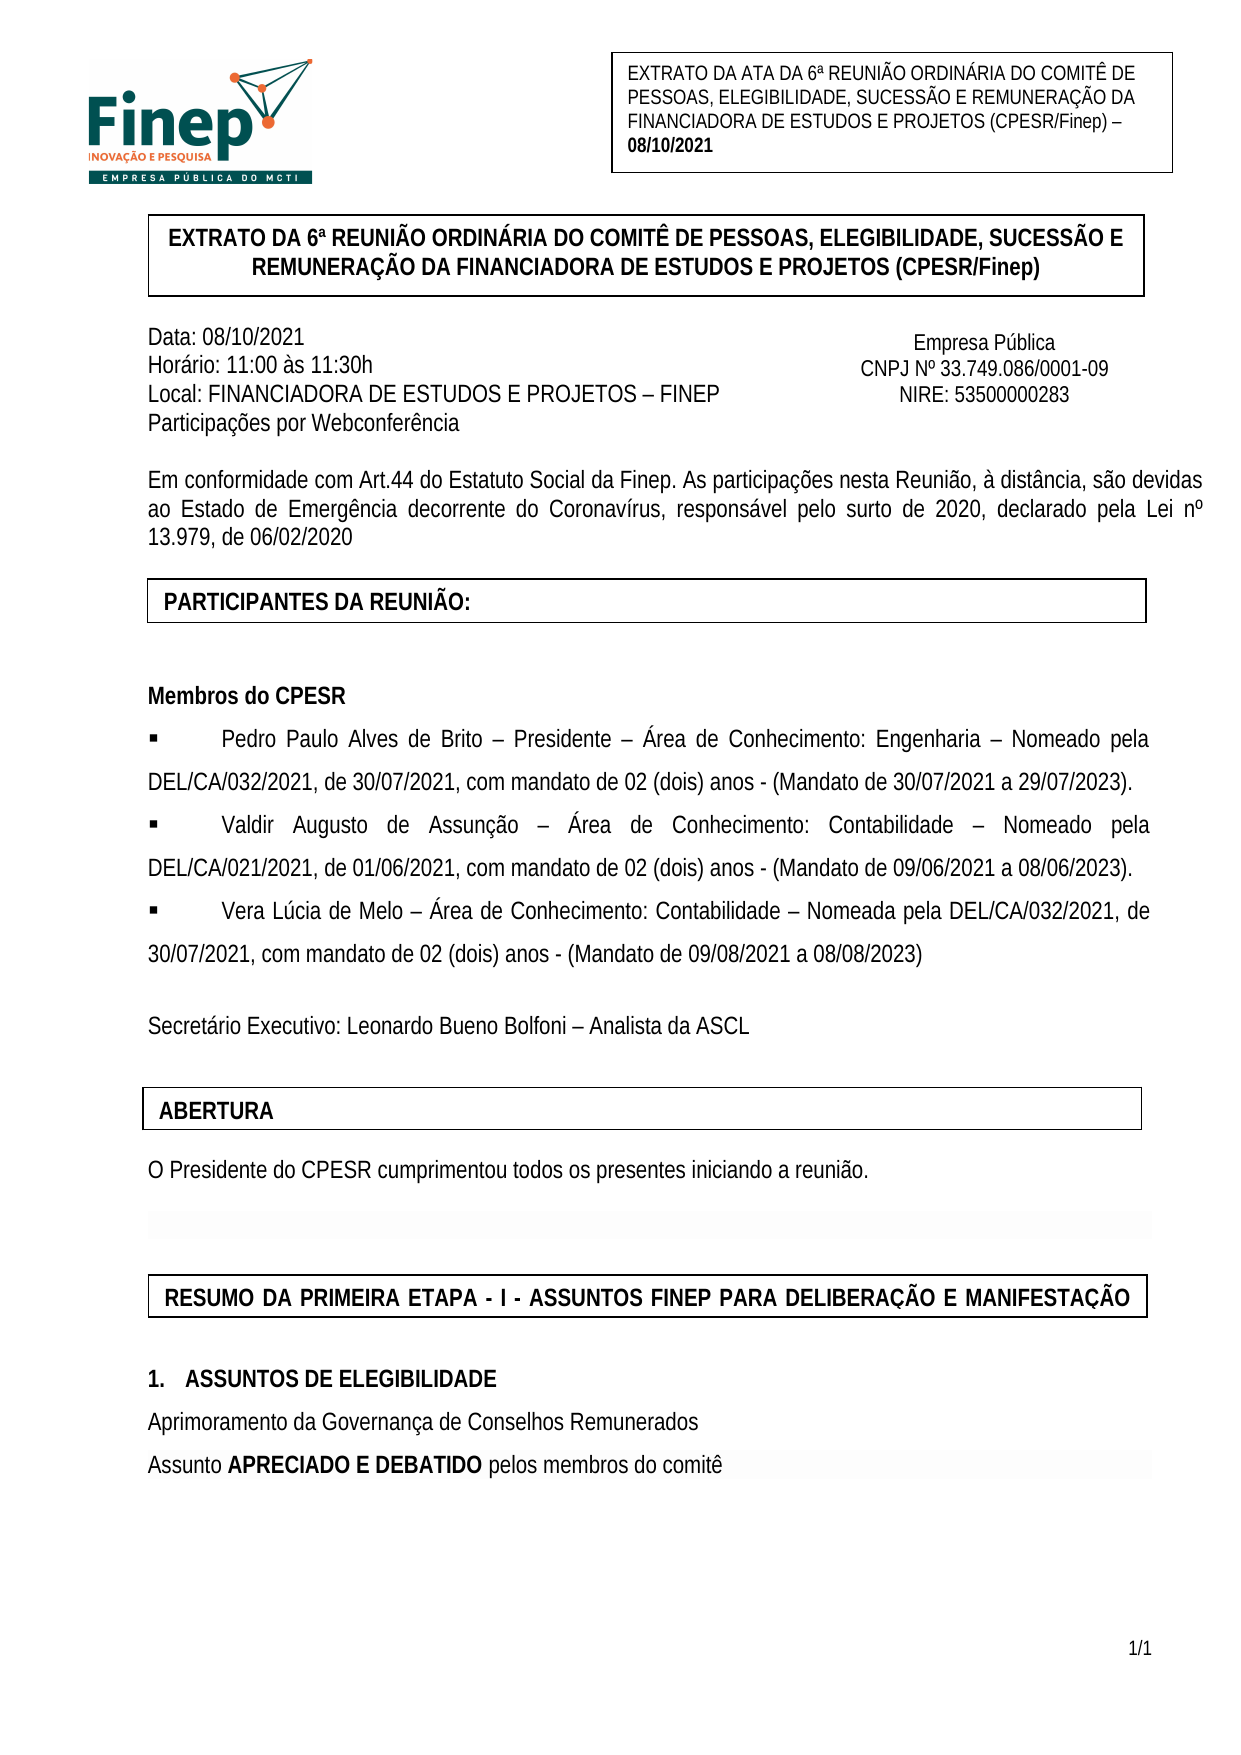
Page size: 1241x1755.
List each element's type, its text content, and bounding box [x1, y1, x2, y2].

text [1129, 322, 1152, 351]
text Empresa Pública [854, 329, 1114, 355]
text Participações por Webconferência [148, 408, 1152, 436]
text Data: 08/10/2021 [148, 322, 839, 351]
text Secretário Executivo: Leonardo Bueno Bolfoni – Analista da ASCL [148, 1011, 1152, 1039]
text O Presidente do CPESR cumprimentou todos os presentes iniciando a reunião. [148, 1156, 1152, 1184]
text PARTICIPANTES DA REUNIÃO: [163, 587, 1130, 614]
text RESUMO DA PRIMEIRA ETAPA - I - ASSUNTOS FINEP PARA DELIBERAÇÃO E MANIFESTAÇÃO FORMAL [164, 1283, 1131, 1309]
text NIRE: 53500000283 [854, 381, 1114, 408]
text Local: FINANCIADORA DE ESTUDOS E PROJETOS – FINEP [148, 379, 839, 408]
text CNPJ Nº 33.749.086/0001-09 [854, 355, 1114, 381]
list Vera Lúcia de Melo – Área de Conhecimento: Contabilidade – Nomeada pela DEL/CA/032/2021, de 30/07/2021, com mandato de 02 (dois) anos - (Mandato de 09/08/2021 a 08/08/2023) [148, 896, 1152, 968]
list Valdir Augusto de Assunção – Área de Conhecimento: Contabilidade – Nomeado pela DEL/CA/021/2021, de 01/06/2021, com mandato de 02 (dois) anos - (Mandato de 09/06/2021 a 08/06/2023). [148, 810, 1152, 882]
text Horário: 11:00 às 11:30h [148, 351, 839, 379]
text Membros do CPESR [148, 681, 1206, 710]
list ASSUNTOS DE ELEGIBILIDADE [148, 1364, 1152, 1393]
text [1129, 351, 1206, 379]
text EXTRATO DA 6ª REUNIÃO ORDINÁRIA DO COMITÊ DE PESSOAS, ELEGIBILIDADE, SUCESSÃO E REMUNERAÇÃO DA FINANCIADORA DE ESTUDOS E PROJETOS (CPESR/Finep) [164, 223, 1128, 281]
text Aprimoramento da Governança de Conselhos Remunerados [148, 1407, 1152, 1436]
text Em conformidade com Art.44 do Estatuto Social da Finep. As participações nesta Reunião, à distância, são devidas ao Estado de Emergência decorrente do Coronavírus, responsável pelo surto de 2020, declarado pela Lei nº 13.979, de 06/02/2020 [148, 465, 1206, 551]
text [1129, 379, 1206, 408]
list Pedro Paulo Alves de Brito – Presidente – Área de Conhecimento: Engenharia – Nomeado pela DEL/CA/032/2021, de 30/07/2021, com mandato de 02 (dois) anos - (Mandato de 30/07/2021 a 29/07/2023). [148, 724, 1152, 796]
text ABERTURA [159, 1096, 1126, 1121]
text Assunto APRECIADO E DEBATIDO pelos membros do comitê [148, 1450, 1152, 1479]
